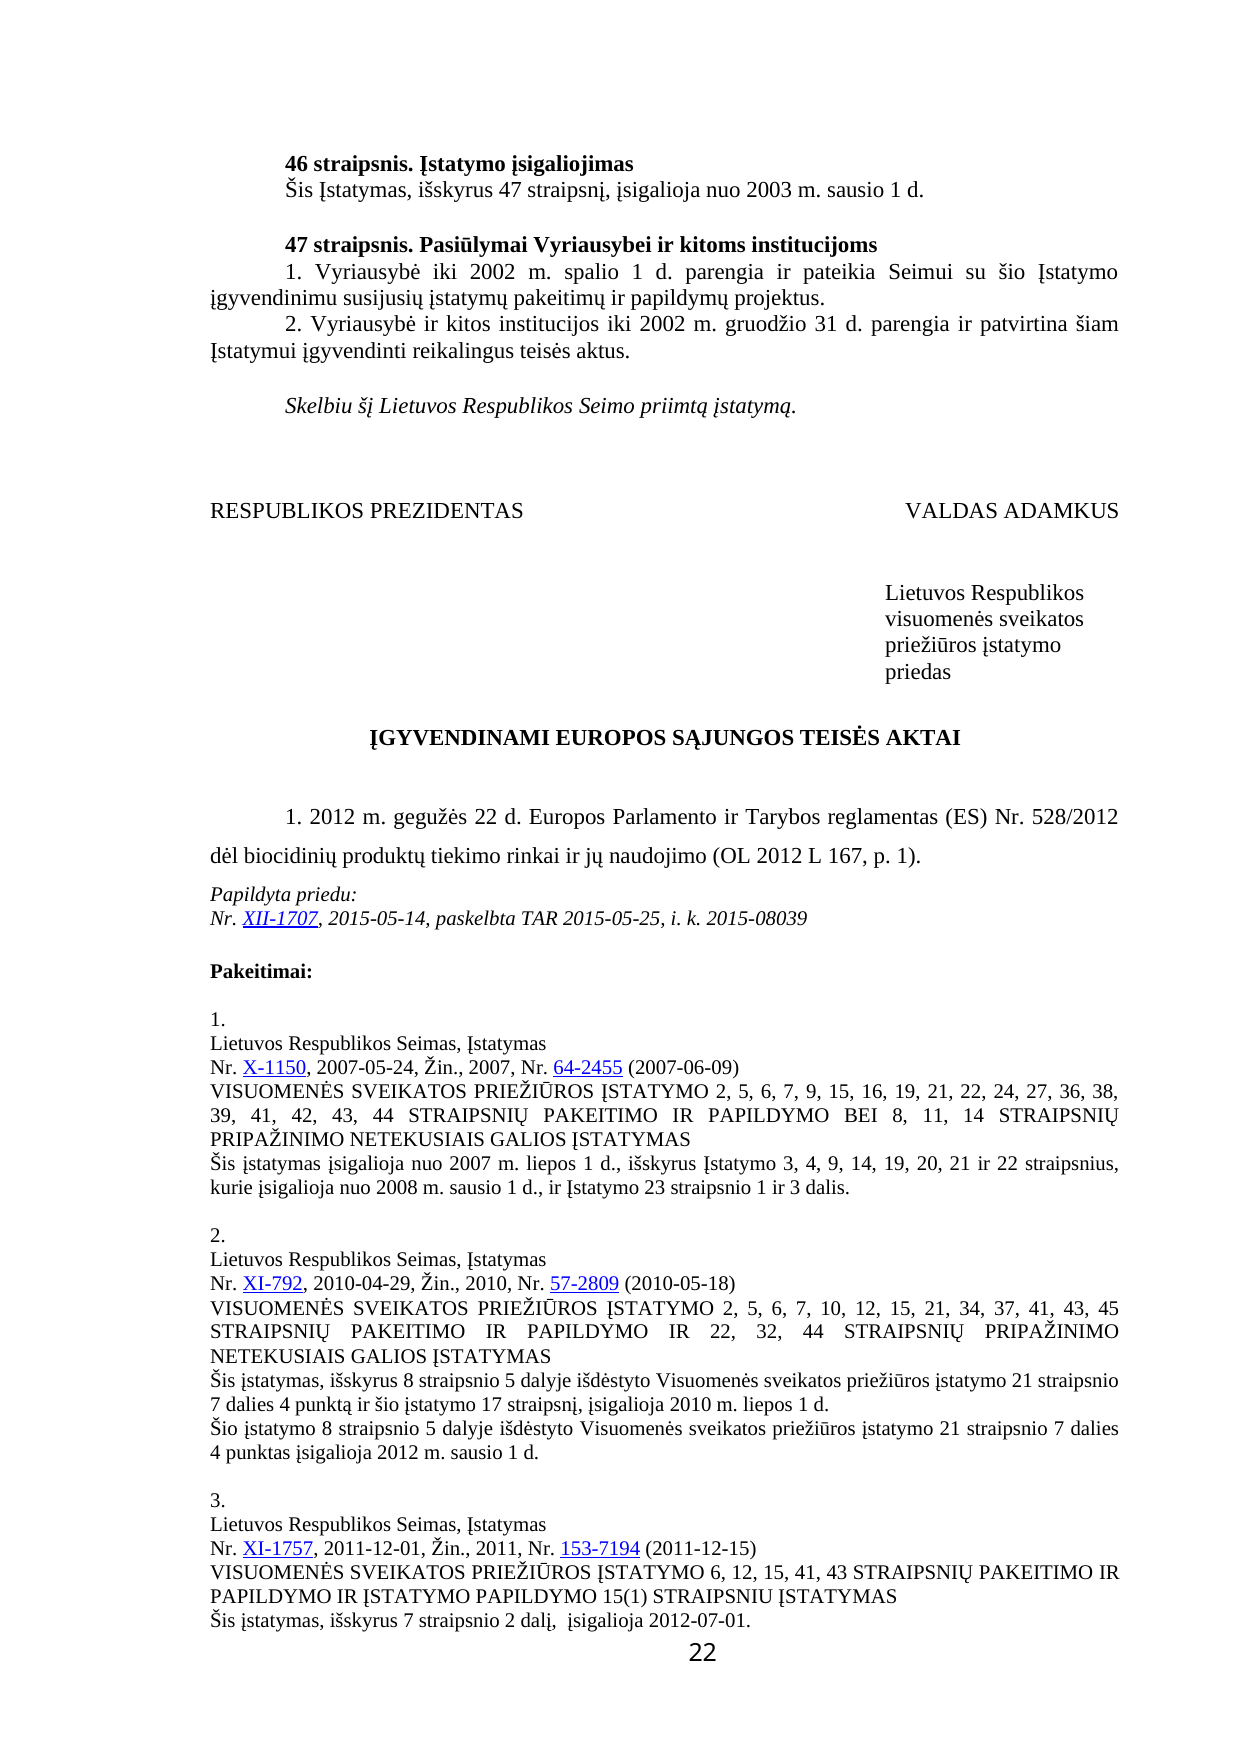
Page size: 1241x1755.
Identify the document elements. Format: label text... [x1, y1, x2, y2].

text visuomenės sveikatos [210, 605, 1120, 632]
text Nr. X-1150, 2007-05-24, Žin., 2007, Nr. 64-2455 (2007-06-09) [210, 1055, 1120, 1079]
text 1. [210, 1007, 1120, 1031]
text VISUOMENĖS SVEIKATOS PRIEŽIŪROS ĮSTATYMO 2, 5, 6, 7, 10, 12, 15, 21, 34, 37, 41, 43, 45 STRAIPSNIŲ PAKEITIMO IR PAPILDYMO IR 22, 32, 44 STRAIPSNIŲ PRIPAŽINIMO NETEKUSIAIS GALIOS ĮSTATYMAS [210, 1295, 1120, 1368]
text Pakeitimai: [210, 958, 1120, 983]
text Lietuvos Respublikos [210, 579, 1120, 605]
text 47 straipsnis. Pasiūlymai Vyriausybei ir kitoms institucijoms [210, 231, 1120, 258]
text 2. [210, 1223, 1120, 1247]
text Šis įstatymas, išskyrus 7 straipsnio 2 dalį, įsigalioja 2012-07-01. [210, 1608, 1120, 1632]
text Lietuvos Respublikos Seimas, Įstatymas [210, 1031, 1120, 1055]
text Šis įstatymas įsigalioja nuo 2007 m. liepos 1 d., išskyrus Įstatymo 3, 4, 9, 14, 19, 20, 21 ir 22 straipsnius, kurie įsigalioja nuo 2008 m. sausio 1 d., ir Įstatymo 23 straipsnio 1 ir 3 dalis. [210, 1151, 1120, 1199]
text Nr. XI-792, 2010-04-29, Žin., 2010, Nr. 57-2809 (2010-05-18) [210, 1271, 1120, 1295]
text ĮGYVENDINAMI EUROPOS SĄJUNGOS TEISĖS AKTAI [210, 724, 1120, 750]
text Šis įstatymas, išskyrus 8 straipsnio 5 dalyje išdėstyto Visuomenės sveikatos priežiūros įstatymo 21 straipsnio 7 dalies 4 punktą ir šio įstatymo 17 straipsnį, įsigalioja 2010 m. liepos 1 d. [210, 1368, 1120, 1416]
text Lietuvos Respublikos Seimas, Įstatymas [210, 1512, 1120, 1536]
text 2. Vyriausybė ir kitos institucijos iki 2002 m. gruodžio 31 d. parengia ir patvirtina šiam Įstatymui įgyvendinti reikalingus teisės aktus. [210, 311, 1120, 363]
text Nr. XII-1707, 2015-05-14, paskelbta TAR 2015-05-25, i. k. 2015-08039 [210, 906, 1120, 930]
text priedas [210, 658, 1120, 684]
text Šio įstatymo 8 straipsnio 5 dalyje išdėstyto Visuomenės sveikatos priežiūros įstatymo 21 straipsnio 7 dalies 4 punktas įsigalioja 2012 m. sausio 1 d. [210, 1416, 1120, 1464]
text Lietuvos Respublikos Seimas, Įstatymas [210, 1247, 1120, 1271]
text 1. 2012 m. gegužės 22 d. Europos Parlamento ir Tarybos reglamentas (ES) Nr. 528/2012 dėl biocidinių produktų tiekimo rinkai ir jų naudojimo (OL 2012 L 167, p. 1). [210, 803, 1120, 868]
text Nr. XI-1757, 2011-12-01, Žin., 2011, Nr. 153-7194 (2011-12-15) [210, 1536, 1120, 1560]
text VISUOMENĖS SVEIKATOS PRIEŽIŪROS ĮSTATYMO 2, 5, 6, 7, 9, 15, 16, 19, 21, 22, 24, 27, 36, 38, 39, 41, 42, 43, 44 STRAIPSNIŲ PAKEITIMO IR PAPILDYMO BEI 8, 11, 14 STRAIPSNIŲ PRIPAŽINIMO NETEKUSIAIS GALIOS ĮSTATYMAS [210, 1079, 1120, 1151]
text 3. [210, 1488, 1120, 1512]
text 46 straipsnis. Įstatymo įsigaliojimas [210, 150, 1120, 176]
text priežiūros įstatymo [210, 632, 1120, 658]
text 1. Vyriausybė iki 2002 m. spalio 1 d. parengia ir pateikia Seimui su šio Įstatymo įgyvendinimu susijusių įstatymų pakeitimų ir papildymų projektus. [210, 258, 1120, 311]
text RESPUBLIKOS PREZIDENTAS VALDAS ADAMKUS [210, 497, 1120, 524]
text Skelbiu šį Lietuvos Respublikos Seimo priimtą įstatymą. [210, 392, 1120, 418]
text Papildyta priedu: [210, 882, 1120, 906]
text VISUOMENĖS SVEIKATOS PRIEŽIŪROS ĮSTATYMO 6, 12, 15, 41, 43 STRAIPSNIŲ PAKEITIMO IR PAPILDYMO IR ĮSTATYMO PAPILDYMO 15(1) STRAIPSNIU ĮSTATYMAS [210, 1560, 1120, 1608]
text Šis Įstatymas, išskyrus 47 straipsnį, įsigalioja nuo 2003 m. sausio 1 d. [210, 176, 1120, 203]
